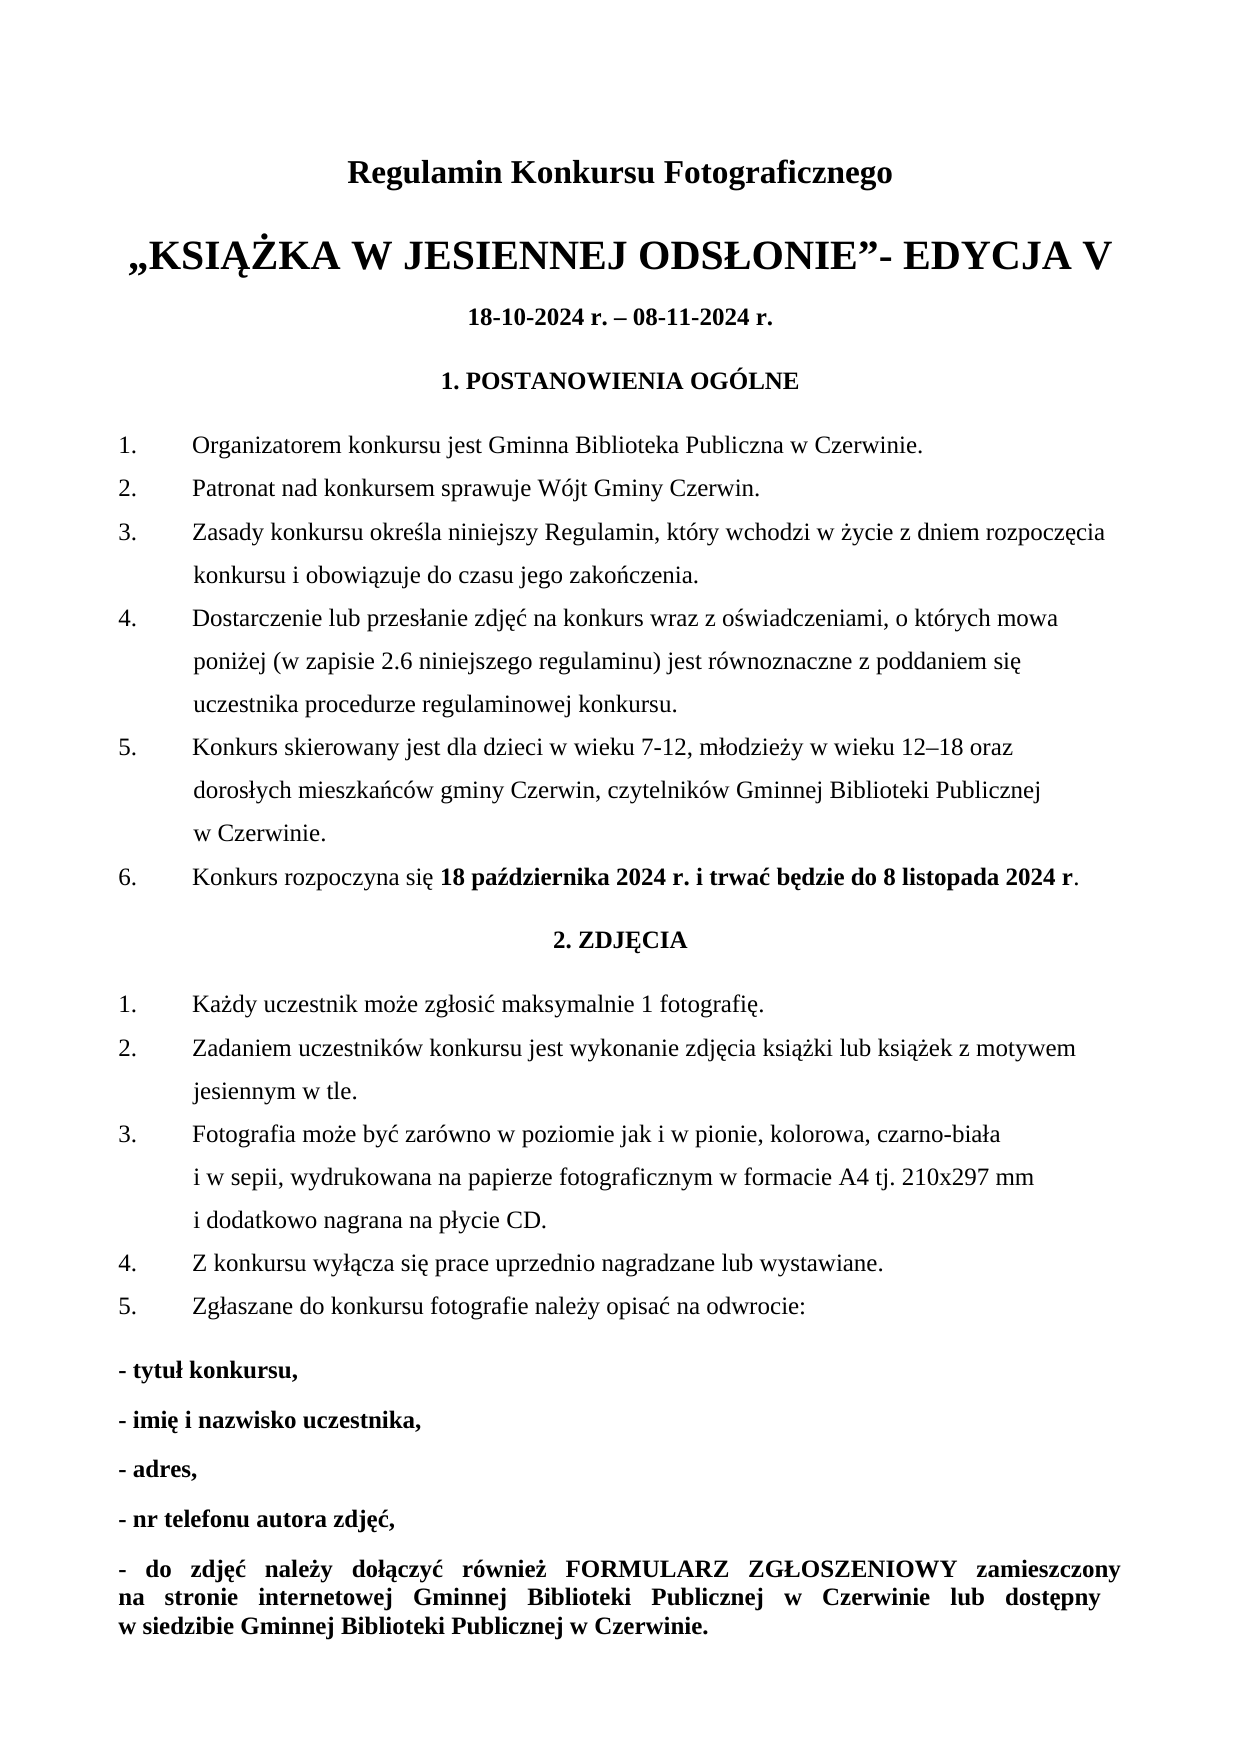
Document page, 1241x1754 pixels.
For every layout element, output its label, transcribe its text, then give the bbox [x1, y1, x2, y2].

text konkursu i obowiązuje do czasu jego zakończenia. [118, 560, 1122, 588]
text poniżej (w zapisie 2.6 niniejszego regulaminu) jest równoznaczne z poddaniem się [118, 646, 1122, 675]
text 2. Zadaniem uczestników konkursu jest wykonanie zdjęcia książki lub książek z motywem [118, 1033, 1122, 1061]
text 2. Patronat nad konkursem sprawuje Wójt Gminy Czerwin. [118, 473, 1122, 502]
text 5. Konkurs skierowany jest dla dzieci w wieku 7-12, młodzieży w wieku 12–18 oraz [118, 732, 1122, 761]
text 3. Fotografia może być zarówno w poziomie jak i w pionie, kolorowa, czarno-biała [118, 1119, 1122, 1148]
text - do zdjęć należy dołączyć również FORMULARZ ZGŁOSZENIOWY zamieszczony na stronie internetowej Gminnej Biblioteki Publicznej w Czerwinie lub dostępny w siedzibie Gminnej Biblioteki Publicznej w Czerwinie. [118, 1554, 1122, 1640]
text 5. Zgłaszane do konkursu fotografie należy opisać na odwrocie: [118, 1291, 1122, 1320]
text 18-10-2024 r. – 08-11-2024 r. [118, 302, 1122, 331]
text „KSIĄŻKA W JESIENNEJ ODSŁONIE”- EDYCJA V [118, 231, 1122, 278]
text - imię i nazwisko uczestnika, [118, 1405, 1122, 1434]
text w Czerwinie. [118, 818, 1122, 847]
text dorosłych mieszkańców gminy Czerwin, czytelników Gminnej Biblioteki Publicznej [118, 775, 1122, 804]
text 4. Dostarczenie lub przesłanie zdjęć na konkurs wraz z oświadczeniami, o których mowa [118, 603, 1122, 632]
text - adres, [118, 1454, 1122, 1483]
text Regulamin Konkursu Fotograficznego [118, 152, 1122, 191]
text i w sepii, wydrukowana na papierze fotograficznym w formacie A4 tj. 210x297 mm [118, 1162, 1122, 1191]
text uczestnika procedurze regulaminowej konkursu. [118, 689, 1122, 718]
text 3. Zasady konkursu określa niniejszy Regulamin, który wchodzi w życie z dniem rozpoczęcia [118, 517, 1122, 545]
text 2. ZDJĘCIA [118, 926, 1122, 954]
text i dodatkowo nagrana na płycie CD. [118, 1205, 1122, 1234]
text 1. Każdy uczestnik może zgłosić maksymalnie 1 fotografię. [118, 989, 1122, 1018]
text - nr telefonu autora zdjęć, [118, 1504, 1122, 1533]
text jesiennym w tle. [118, 1076, 1122, 1104]
text - tytuł konkursu, [118, 1355, 1122, 1384]
text 4. Z konkursu wyłącza się prace uprzednio nagradzane lub wystawiane. [118, 1248, 1122, 1277]
text 1. POSTANOWIENIA OGÓLNE [118, 366, 1122, 395]
text 1. Organizatorem konkursu jest Gminna Biblioteka Publiczna w Czerwinie. [118, 430, 1122, 459]
text 6. Konkurs rozpoczyna się 18 października 2024 r. i trwać będzie do 8 listopada 2024 r. [118, 862, 1122, 890]
